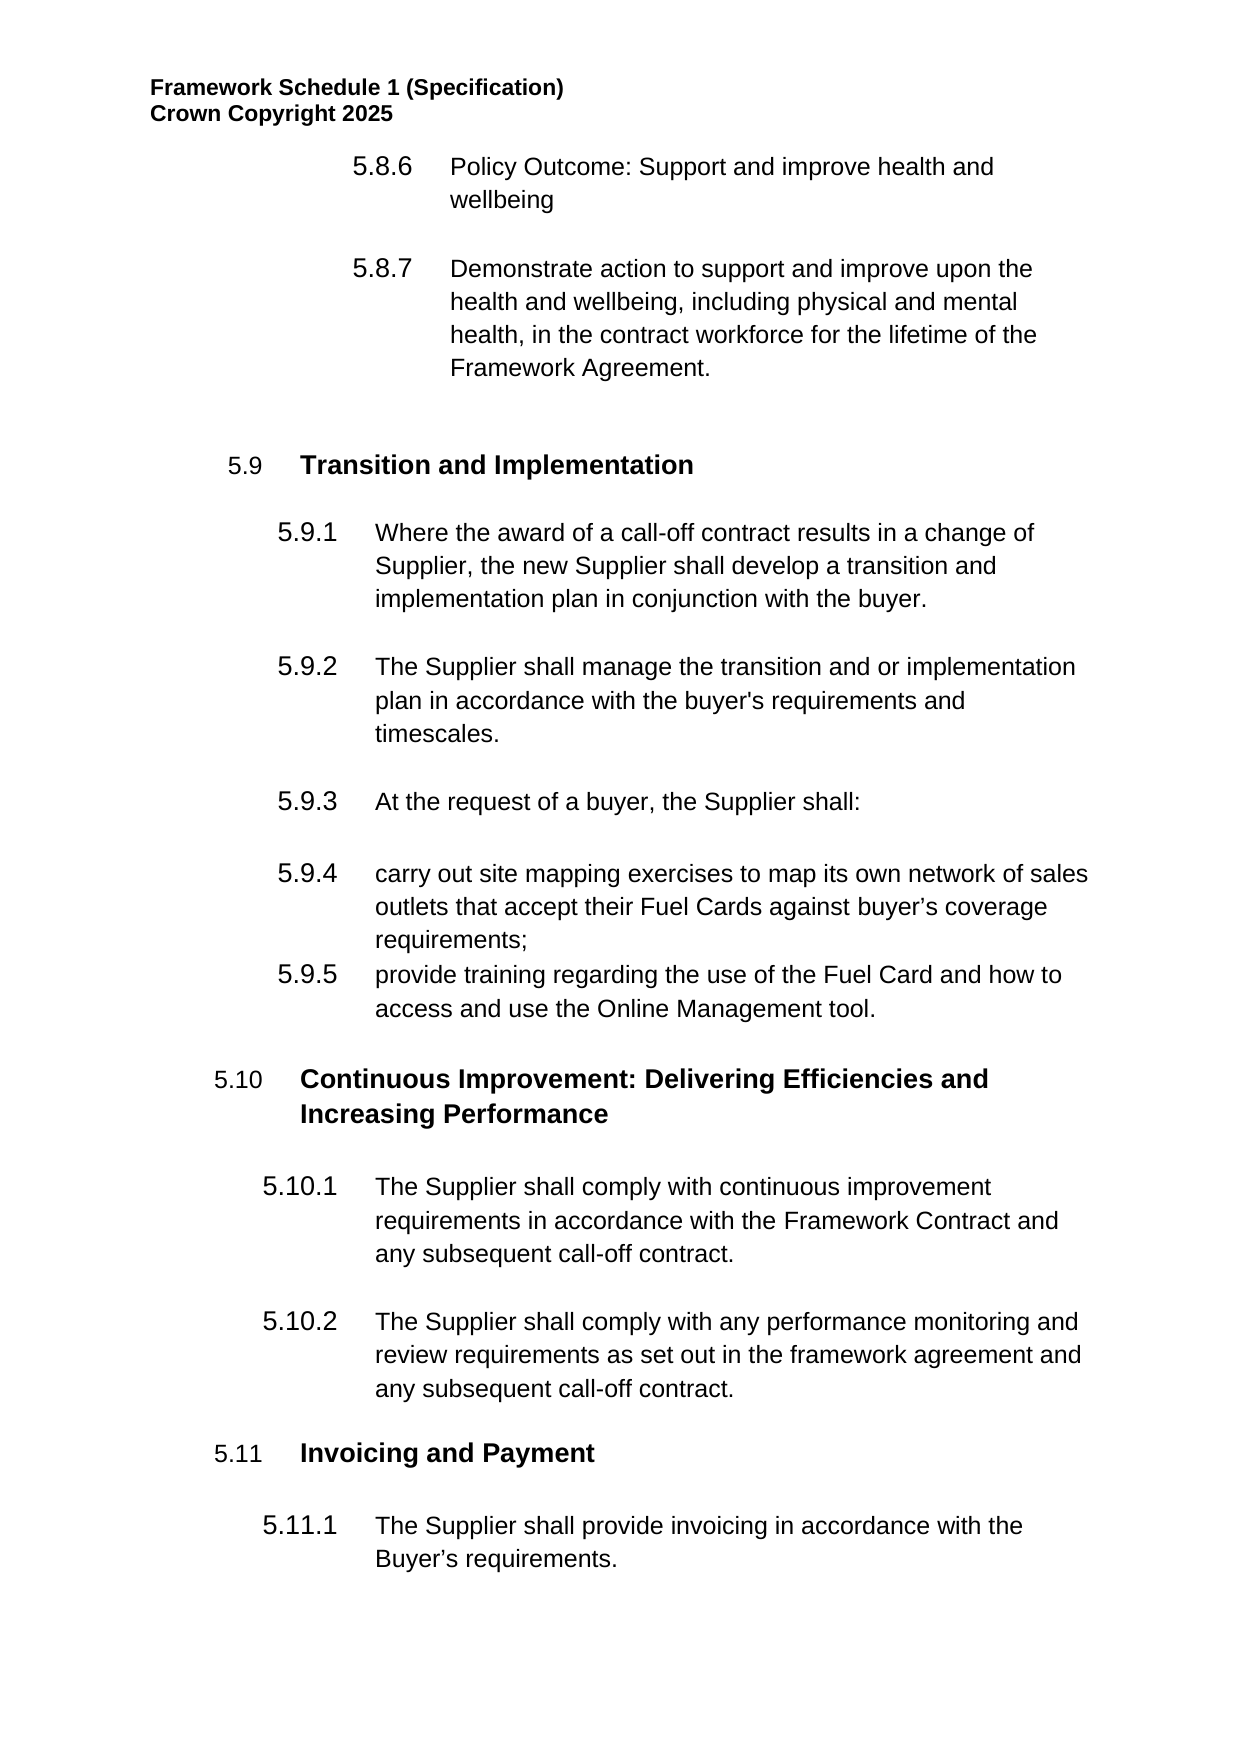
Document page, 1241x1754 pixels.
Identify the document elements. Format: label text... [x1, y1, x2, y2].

list The Supplier shall provide invoicing in accordance with the Buyer’s requirements. [337, 1509, 1090, 1573]
list The Supplier shall manage the transition and or implementation plan in accordance with the buyer's requirements and timescales. [337, 650, 1090, 747]
list Invoicing and Payment [262, 1437, 1090, 1468]
list carry out site mapping exercises to map its own network of sales outlets that accept their Fuel Cards against buyer’s coverage requirements; [337, 857, 1090, 954]
list Continuous Improvement: Delivering Efficiencies and Increasing Performance [262, 1063, 1090, 1130]
list The Supplier shall comply with any performance monitoring and review requirements as set out in the framework agreement and any subsequent call-off contract. [337, 1305, 1090, 1402]
list provide training regarding the use of the Fuel Card and how to access and use the Online Management tool. [337, 958, 1090, 1022]
list Demonstrate action to support and improve upon the health and wellbeing, including physical and mental health, in the contract workforce for the lifetime of the Framework Agreement. [412, 252, 1090, 382]
list Where the award of a call-off contract results in a change of Supplier, the new Supplier shall develop a transition and implementation plan in conjunction with the buyer. [337, 516, 1090, 613]
list At the request of a buyer, the Supplier shall: [337, 785, 1090, 816]
list Policy Outcome: Support and improve health and wellbeing [412, 150, 1090, 214]
list The Supplier shall comply with continuous improvement requirements in accordance with the Framework Contract and any subsequent call-off contract. [337, 1170, 1090, 1268]
list Transition and Implementation [262, 449, 1090, 481]
